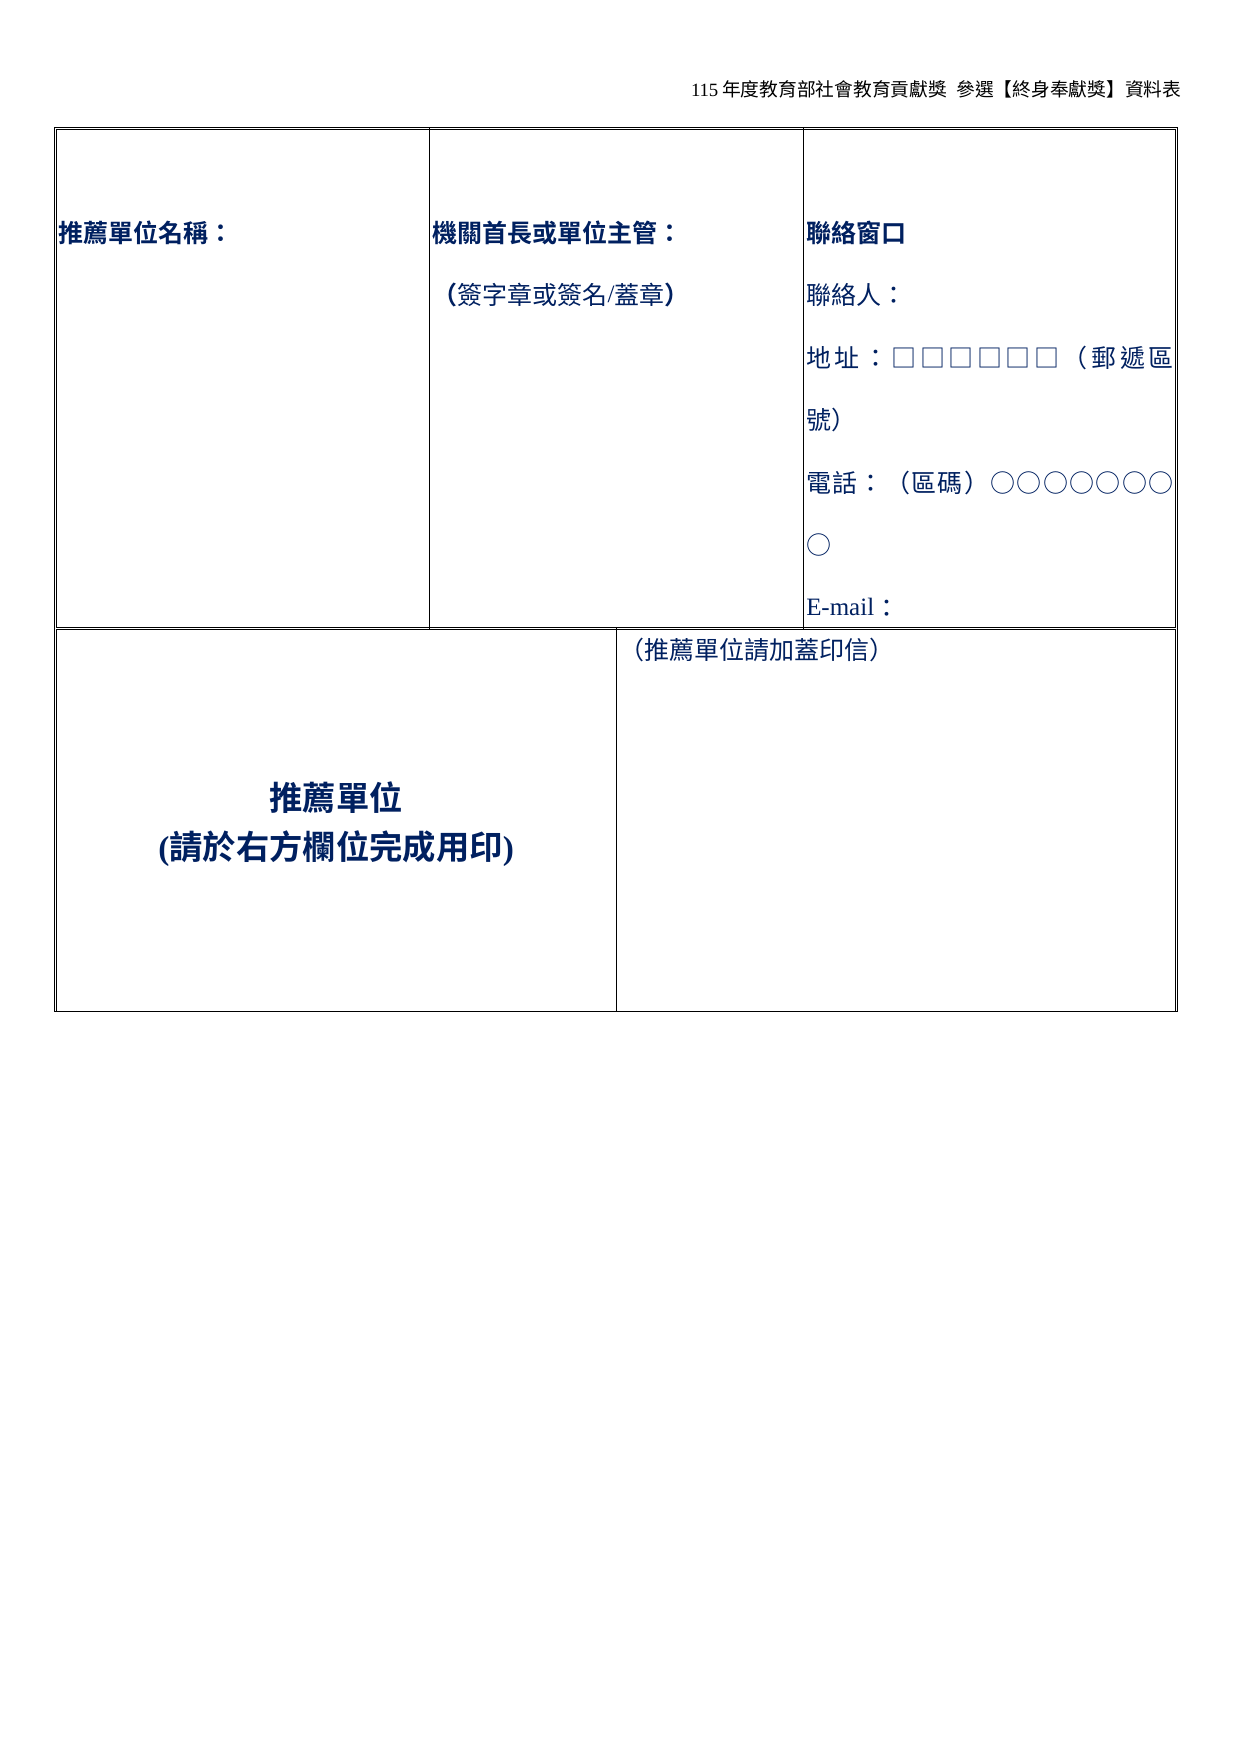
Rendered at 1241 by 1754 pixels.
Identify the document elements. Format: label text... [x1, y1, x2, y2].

table_cell 機關首長或單位主管： （簽字章或簽名/蓋章） [430, 130, 803, 627]
table_cell 推薦單位名稱： [57, 130, 429, 627]
table_cell 聯絡窗口 聯絡人： 地址：□□□□□□（郵遞區號） 電話：（區碼）○○○○○○○○ E-mail： [804, 130, 1175, 627]
table_cell 推薦單位 (請於右方欄位完成用印) [57, 630, 616, 1011]
table_cell （推薦單位請加蓋印信） [617, 630, 1175, 1011]
